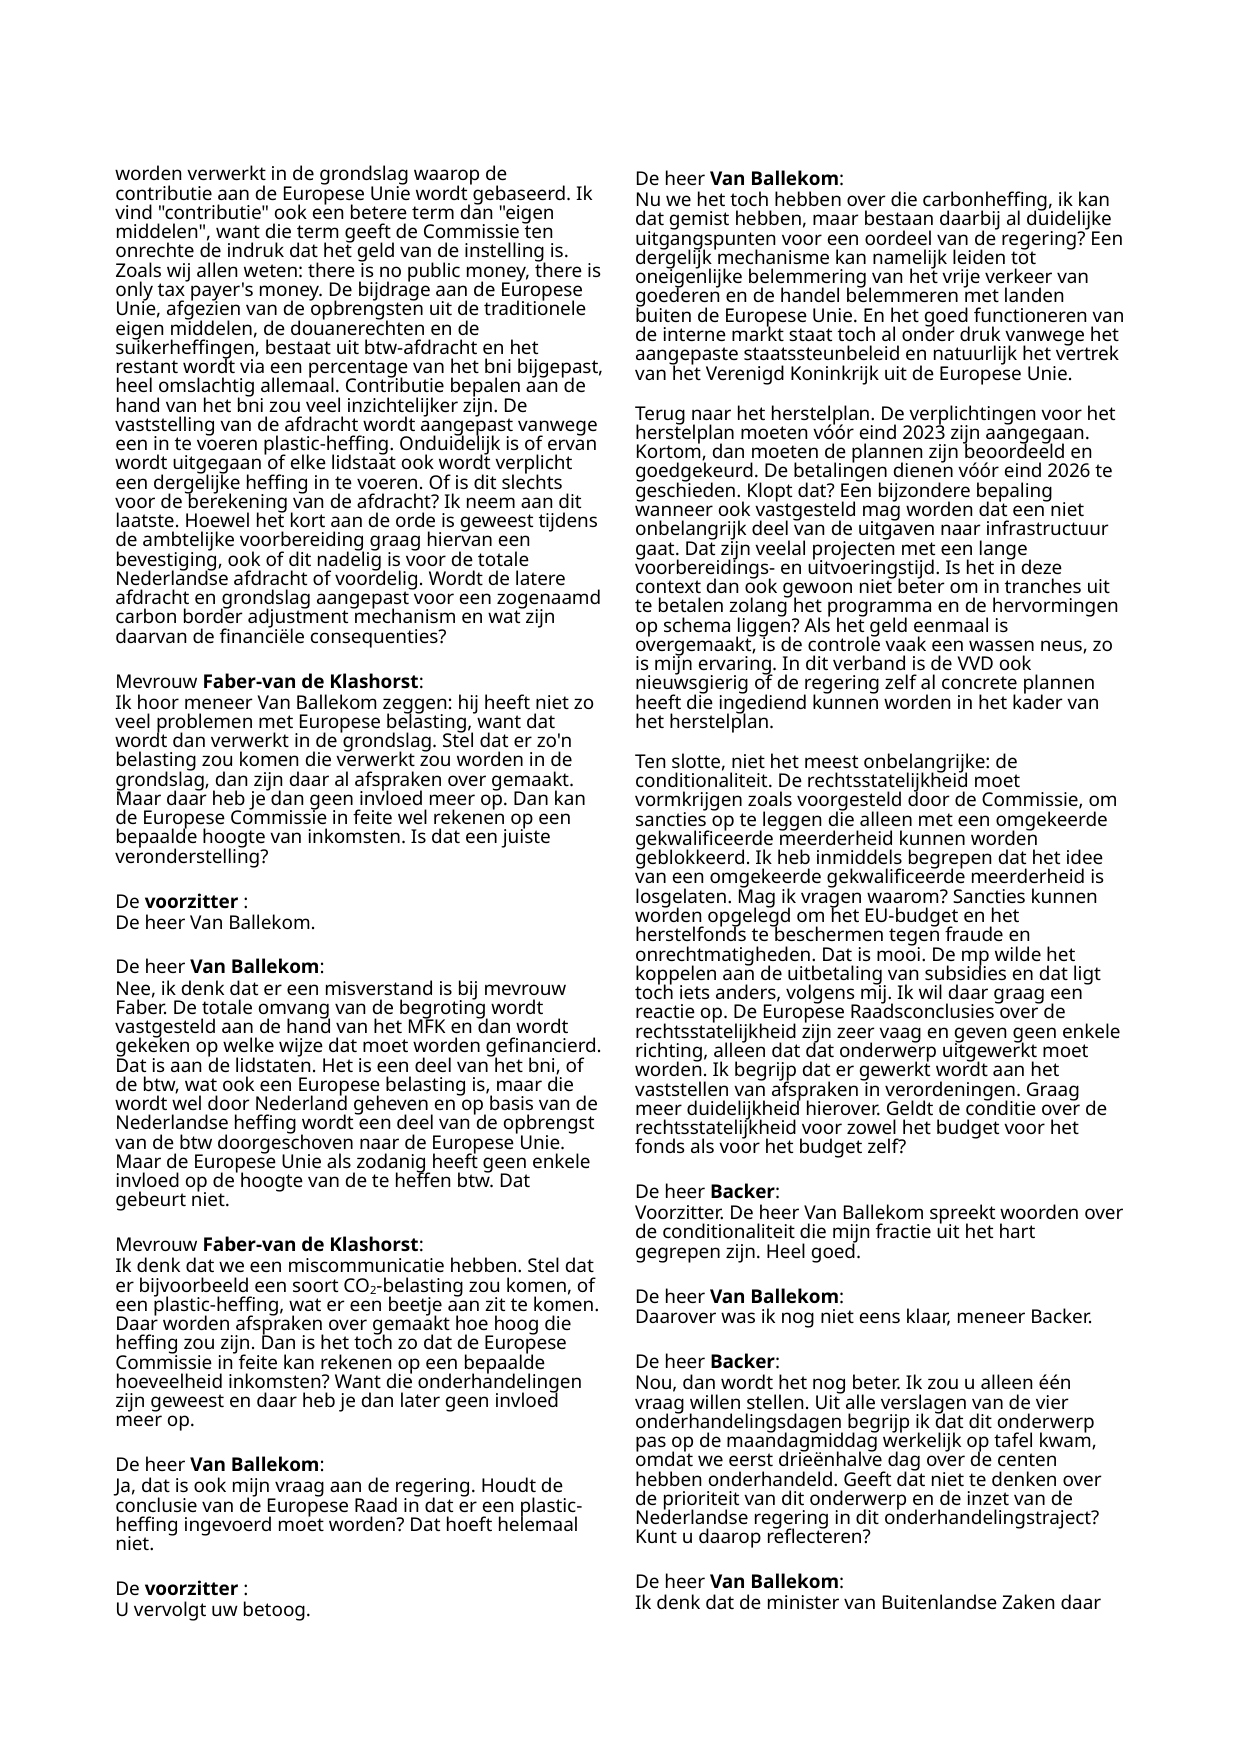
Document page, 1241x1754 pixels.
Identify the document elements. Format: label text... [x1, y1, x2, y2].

text Ik denk dat we een miscommunicatie hebben. Stel dat er bijvoorbeeld een soort CO2-belasting zou komen, of een plastic-heffing, wat er een beetje aan zit te komen. Daar worden afspraken over gemaakt hoe hoog die heffing zou zijn. Dan is het toch zo dat de Europese Commissie in feite kan rekenen op een bepaalde hoeveelheid inkomsten? Want die onderhandelingen zijn geweest en daar heb je dan later geen invloed meer op. [115, 1257, 605, 1431]
text De heer Van Ballekom: [115, 954, 605, 979]
text De heer Backer: [635, 1349, 1125, 1374]
text Nou, dan wordt het nog beter. Ik zou u alleen één vraag willen stellen. Uit alle verslagen van de vier onderhandelingsdagen begrijp ik dat dit onderwerp pas op de maandagmiddag werkelijk op tafel kwam, omdat we eerst drieënhalve dag over de centen hebben onderhandeld. Geeft dat niet te denken over de prioriteit van dit onderwerp en de inzet van de Nederlandse regering in dit onderhandelingstraject? Kunt u daarop reflecteren? [635, 1374, 1125, 1548]
text Mevrouw Faber-van de Klashorst: [115, 668, 605, 694]
text De heer Backer: [635, 1178, 1125, 1204]
text De heer Van Ballekom: [115, 1452, 605, 1477]
text De voorzitter : [115, 1575, 605, 1601]
text Voorzitter. De heer Van Ballekom spreekt woorden over de conditionaliteit die mijn fractie uit het hart gegrepen zijn. Heel goed. [635, 1204, 1125, 1262]
text Ik hoor meneer Van Ballekom zeggen: hij heeft niet zo veel problemen met Europese belasting, want dat wordt dan verwerkt in de grondslag. Stel dat er zo'n belasting zou komen die verwerkt zou worden in de grondslag, dan zijn daar al afspraken over gemaakt. Maar daar heb je dan geen invloed meer op. Dan kan de Europese Commissie in feite wel rekenen op een bepaalde hoogte van inkomsten. Is dat een juiste veronderstelling? [115, 694, 605, 867]
text U vervolgt uw betoog. [115, 1601, 605, 1620]
text Ten slotte, niet het meest onbelangrijke: de conditionaliteit. De rechtsstatelijkheid moet vormkrijgen zoals voorgesteld door de Commissie, om sancties op te leggen die alleen met een omgekeerde gekwalificeerde meerderheid kunnen worden geblokkeerd. Ik heb inmiddels begrepen dat het idee van een omgekeerde gekwalificeerde meerderheid is losgelaten. Mag ik vragen waarom? Sancties kunnen worden opgelegd om het EU-budget en het herstelfonds te beschermen tegen fraude en onrechtmatigheden. Dat is mooi. De mp wilde het koppelen aan de uitbetaling van subsidies en dat ligt toch iets anders, volgens mij. Ik wil daar graag een reactie op. De Europese Raadsconclusies over de rechtsstatelijkheid zijn zeer vaag en geven geen enkele richting, alleen dat dat onderwerp uitgewerkt moet worden. Ik begrijp dat er gewerkt wordt aan het vaststellen van afspraken in verordeningen. Graag meer duidelijkheid hierover. Geldt de conditie over de rechtsstatelijkheid voor zowel het budget voor het fonds als voor het budget zelf? [635, 753, 1125, 1158]
text Daarover was ik nog niet eens klaar, meneer Backer. [635, 1308, 1125, 1328]
text Terug naar het herstelplan. De verplichtingen voor het herstelplan moeten vóór eind 2023 zijn aangegaan. Kortom, dan moeten de plannen zijn beoordeeld en goedgekeurd. De betalingen dienen vóór eind 2026 te geschieden. Klopt dat? Een bijzondere bepaling wanneer ook vastgesteld mag worden dat een niet onbelangrijk deel van de uitgaven naar infrastructuur gaat. Dat zijn veelal projecten met een lange voorbereidings- en uitvoeringstijd. Is het in deze context dan ook gewoon niet beter om in tranches uit te betalen zolang het programma en de hervormingen op schema liggen? Als het geld eenmaal is overgemaakt, is de controle vaak een wassen neus, zo is mijn ervaring. In dit verband is de VVD ook nieuwsgierig of de regering zelf al concrete plannen heeft die ingediend kunnen worden in het kader van het herstelplan. [635, 404, 1125, 732]
text De heer Van Ballekom: [635, 165, 1125, 191]
text Nee, ik denk dat er een misverstand is bij mevrouw Faber. De totale omvang van de begroting wordt vastgesteld aan de hand van het MFK en dan wordt gekeken op welke wijze dat moet worden gefinancierd. Dat is aan de lidstaten. Het is een deel van het bni, of de btw, wat ook een Europese belasting is, maar die wordt wel door Nederland geheven en op basis van de Nederlandse heffing wordt een deel van de opbrengst van de btw doorgeschoven naar de Europese Unie. Maar de Europese Unie als zodanig heeft geen enkele invloed op de hoogte van de te heffen btw. Dat gebeurt niet. [115, 979, 605, 1211]
text De heer Van Ballekom: [635, 1569, 1125, 1594]
text De heer Van Ballekom: [635, 1283, 1125, 1308]
text De voorzitter : [115, 888, 605, 914]
text worden verwerkt in de grondslag waarop de contributie aan de Europese Unie wordt gebaseerd. Ik vind "contributie" ook een betere term dan "eigen middelen", want die term geeft de Commissie ten onrechte de indruk dat het geld van de instelling is. Zoals wij allen weten: there is no public money, there is only tax payer's money. De bijdrage aan de Europese Unie, afgezien van de opbrengsten uit de traditionele eigen middelen, de douanerechten en de suikerheffingen, bestaat uit btw-afdracht en het restant wordt via een percentage van het bni bijgepast, heel omslachtig allemaal. Contributie bepalen aan de hand van het bni zou veel inzichtelijker zijn. De vaststelling van de afdracht wordt aangepast vanwege een in te voeren plastic-heffing. Onduidelijk is of ervan wordt uitgegaan of elke lidstaat ook wordt verplicht een dergelijke heffing in te voeren. Of is dit slechts voor de berekening van de afdracht? Ik neem aan dit laatste. Hoewel het kort aan de orde is geweest tijdens de ambtelijke voorbereiding graag hiervan een bevestiging, ook of dit nadelig is voor de totale Nederlandse afdracht of voordelig. Wordt de latere afdracht en grondslag aangepast voor een zogenaamd carbon border adjustment mechanism en wat zijn daarvan de financiële consequenties? [115, 165, 605, 647]
text Nu we het toch hebben over die carbonheffing, ik kan dat gemist hebben, maar bestaan daarbij al duidelijke uitgangspunten voor een oordeel van de regering? Een dergelijk mechanisme kan namelijk leiden tot oneigenlijke belemmering van het vrije verkeer van goederen en de handel belemmeren met landen buiten de Europese Unie. En het goed functioneren van de interne markt staat toch al onder druk vanwege het aangepaste staatssteunbeleid en natuurlijk het vertrek van het Verenigd Koninkrijk uit de Europese Unie. [635, 191, 1125, 384]
text Mevrouw Faber-van de Klashorst: [115, 1232, 605, 1257]
text De heer Van Ballekom. [115, 914, 605, 933]
text Ja, dat is ook mijn vraag aan de regering. Houdt de conclusie van de Europese Raad in dat er een plastic-heffing ingevoerd moet worden? Dat hoeft helemaal niet. [115, 1477, 605, 1554]
text Ik denk dat de minister van Buitenlandse Zaken daar [635, 1594, 1125, 1614]
